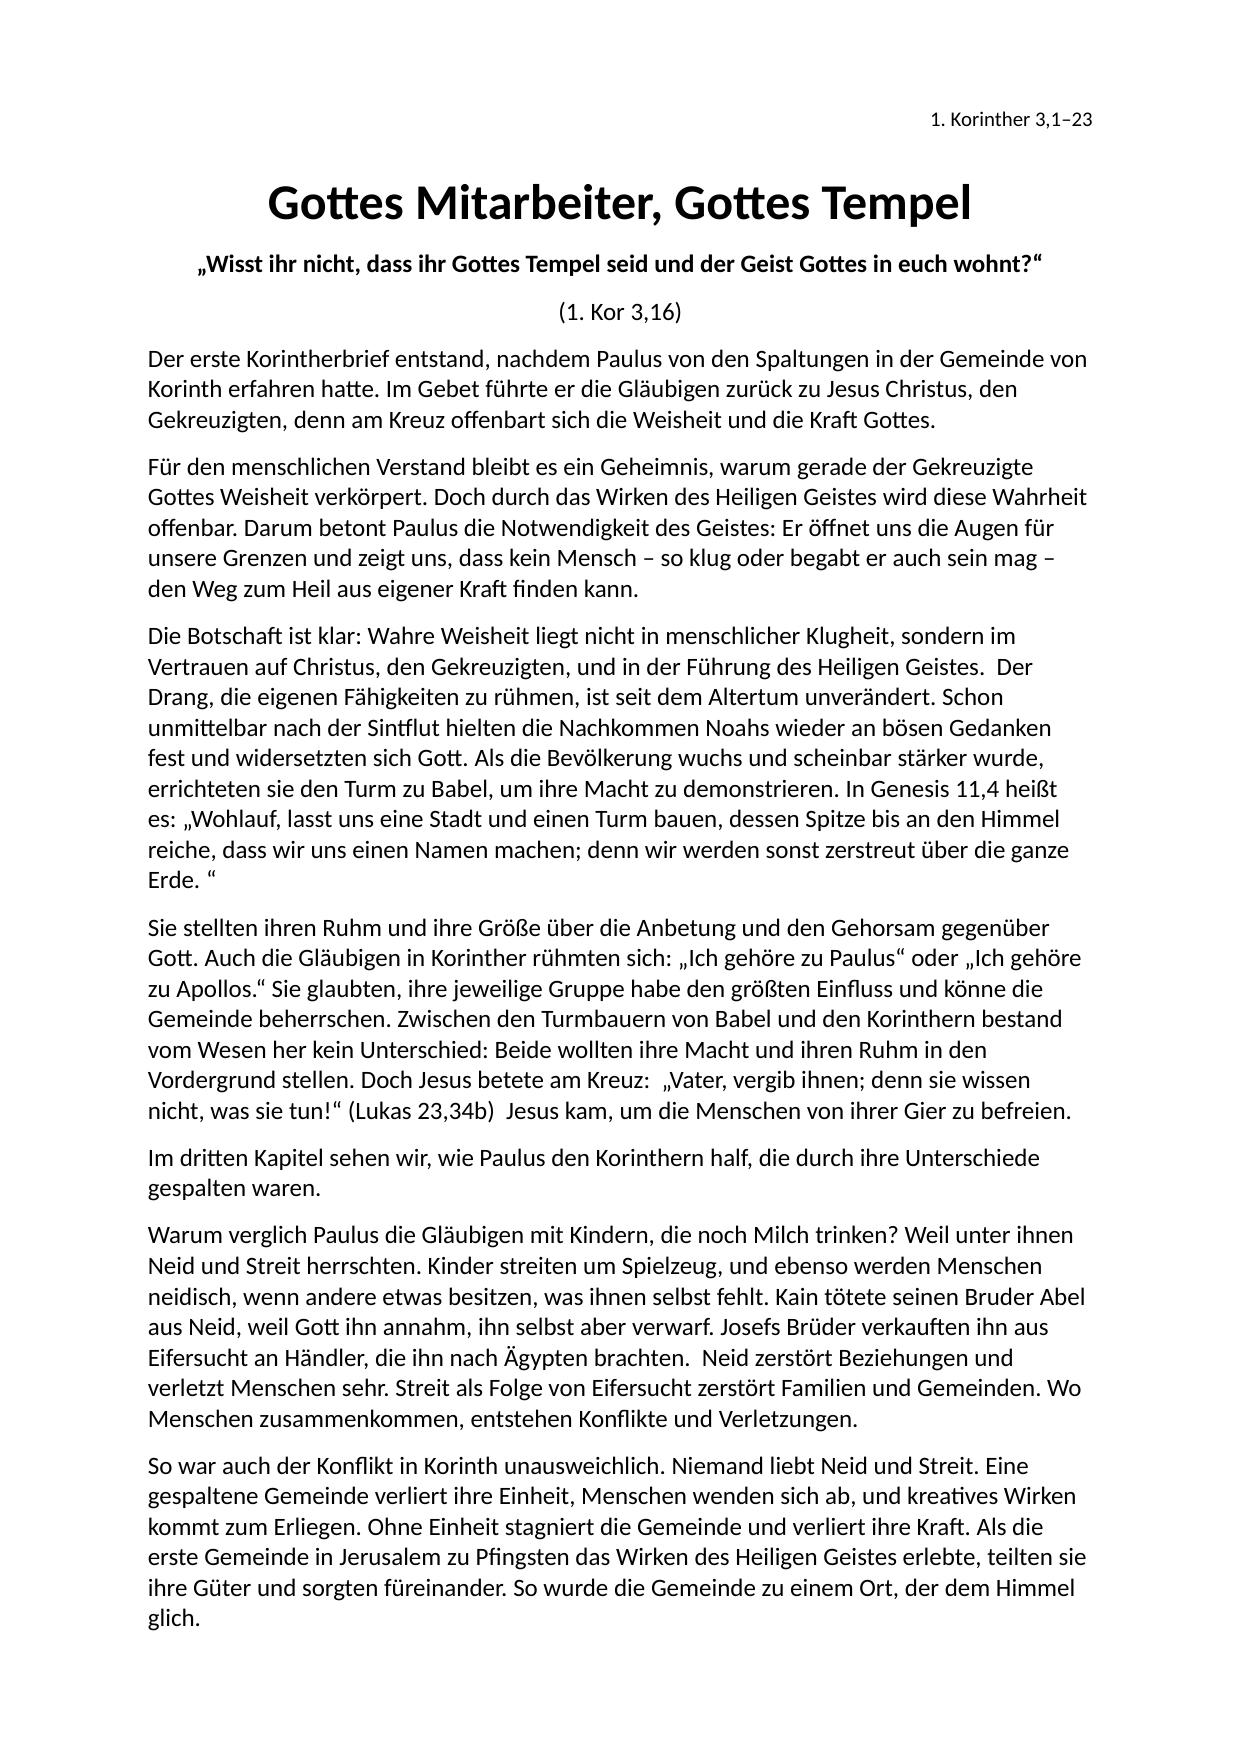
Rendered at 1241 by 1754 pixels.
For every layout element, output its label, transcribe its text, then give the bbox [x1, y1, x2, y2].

text Sie stellten ihren Ruhm und ihre Größe über die Anbetung und den Gehorsam gegenüber Gott. Auch die Gläubigen in Korinther rühmten sich: „Ich gehöre zu Paulus“ oder „Ich gehöre zu Apollos.“ Sie glaubten, ihre jeweilige Gruppe habe den größten Einfluss und könne die Gemeinde beherrschen. Zwischen den Turmbauern von Babel und den Korinthern bestand vom Wesen her kein Unterschied: Beide wollten ihre Macht und ihren Ruhm in den Vordergrund stellen. Doch Jesus betete am Kreuz: „Vater, vergib ihnen; denn sie wissen nicht, was sie tun!“ (Lukas 23,34b) Jesus kam, um die Menschen von ihrer Gier zu befreien. [148, 912, 1093, 1125]
text So war auch der Konflikt in Korinth unausweichlich. Niemand liebt Neid und Streit. Eine gespaltene Gemeinde verliert ihre Einheit, Menschen wenden sich ab, und kreatives Wirken kommt zum Erliegen. Ohne Einheit stagniert die Gemeinde und verliert ihre Kraft. Als die erste Gemeinde in Jerusalem zu Pfingsten das Wirken des Heiligen Geistes erlebte, teilten sie ihre Güter und sorgten füreinander. So wurde die Gemeinde zu einem Ort, der dem Himmel glich. [148, 1450, 1093, 1633]
text Gottes Mitarbeiter, Gottes Tempel [148, 171, 1093, 232]
text Die Botschaft ist klar: Wahre Weisheit liegt nicht in menschlicher Klugheit, sondern im Vertrauen auf Christus, den Gekreuzigten, und in der Führung des Heiligen Geistes. Der Drang, die eigenen Fähigkeiten zu rühmen, ist seit dem Altertum unverändert. Schon unmittelbar nach der Sintflut hielten die Nachkommen Noahs wieder an bösen Gedanken fest und widersetzten sich Gott. Als die Bevölkerung wuchs und scheinbar stärker wurde, errichteten sie den Turm zu Babel, um ihre Macht zu demonstrieren. In Genesis 11,4 heißt es: „Wohlauf, lasst uns eine Stadt und einen Turm bauen, dessen Spitze bis an den Himmel reiche, dass wir uns einen Namen machen; denn wir werden sonst zerstreut über die ganze Erde. “ [148, 620, 1093, 895]
text Für den menschlichen Verstand bleibt es ein Geheimnis, warum gerade der Gekreuzigte Gottes Weisheit verkörpert. Doch durch das Wirken des Heiligen Geistes wird diese Wahrheit offenbar. Darum betont Paulus die Notwendigkeit des Geistes: Er öffnet uns die Augen für unsere Grenzen und zeigt uns, dass kein Mensch – so klug oder begabt er auch sein mag – den Weg zum Heil aus eigener Kraft finden kann. [148, 451, 1093, 604]
text (1. Kor 3,16) [148, 296, 1093, 326]
text Im dritten Kapitel sehen wir, wie Paulus den Korinthern half, die durch ihre Unterschiede gespalten waren. [148, 1142, 1093, 1203]
text Der erste Korintherbrief entstand, nachdem Paulus von den Spaltungen in der Gemeinde von Korinth erfahren hatte. Im Gebet führte er die Gläubigen zurück zu Jesus Christus, den Gekreuzigten, denn am Kreuz offenbart sich die Weisheit und die Kraft Gottes. [148, 343, 1093, 434]
text Warum verglich Paulus die Gläubigen mit Kindern, die noch Milch trinken? Weil unter ihnen Neid und Streit herrschten. Kinder streiten um Spielzeug, und ebenso werden Menschen neidisch, wenn andere etwas besitzen, was ihnen selbst fehlt. Kain tötete seinen Bruder Abel aus Neid, weil Gott ihn annahm, ihn selbst aber verwarf. Josefs Brüder verkauften ihn aus Eifersucht an Händler, die ihn nach Ägypten brachten. Neid zerstört Beziehungen und verletzt Menschen sehr. Streit als Folge von Eifersucht zerstört Familien und Gemeinden. Wo Menschen zusammenkommen, entstehen Konflikte und Verletzungen. [148, 1220, 1093, 1433]
text „Wisst ihr nicht, dass ihr Gottes Tempel seid und der Geist Gottes in euch wohnt?“ [148, 248, 1093, 279]
